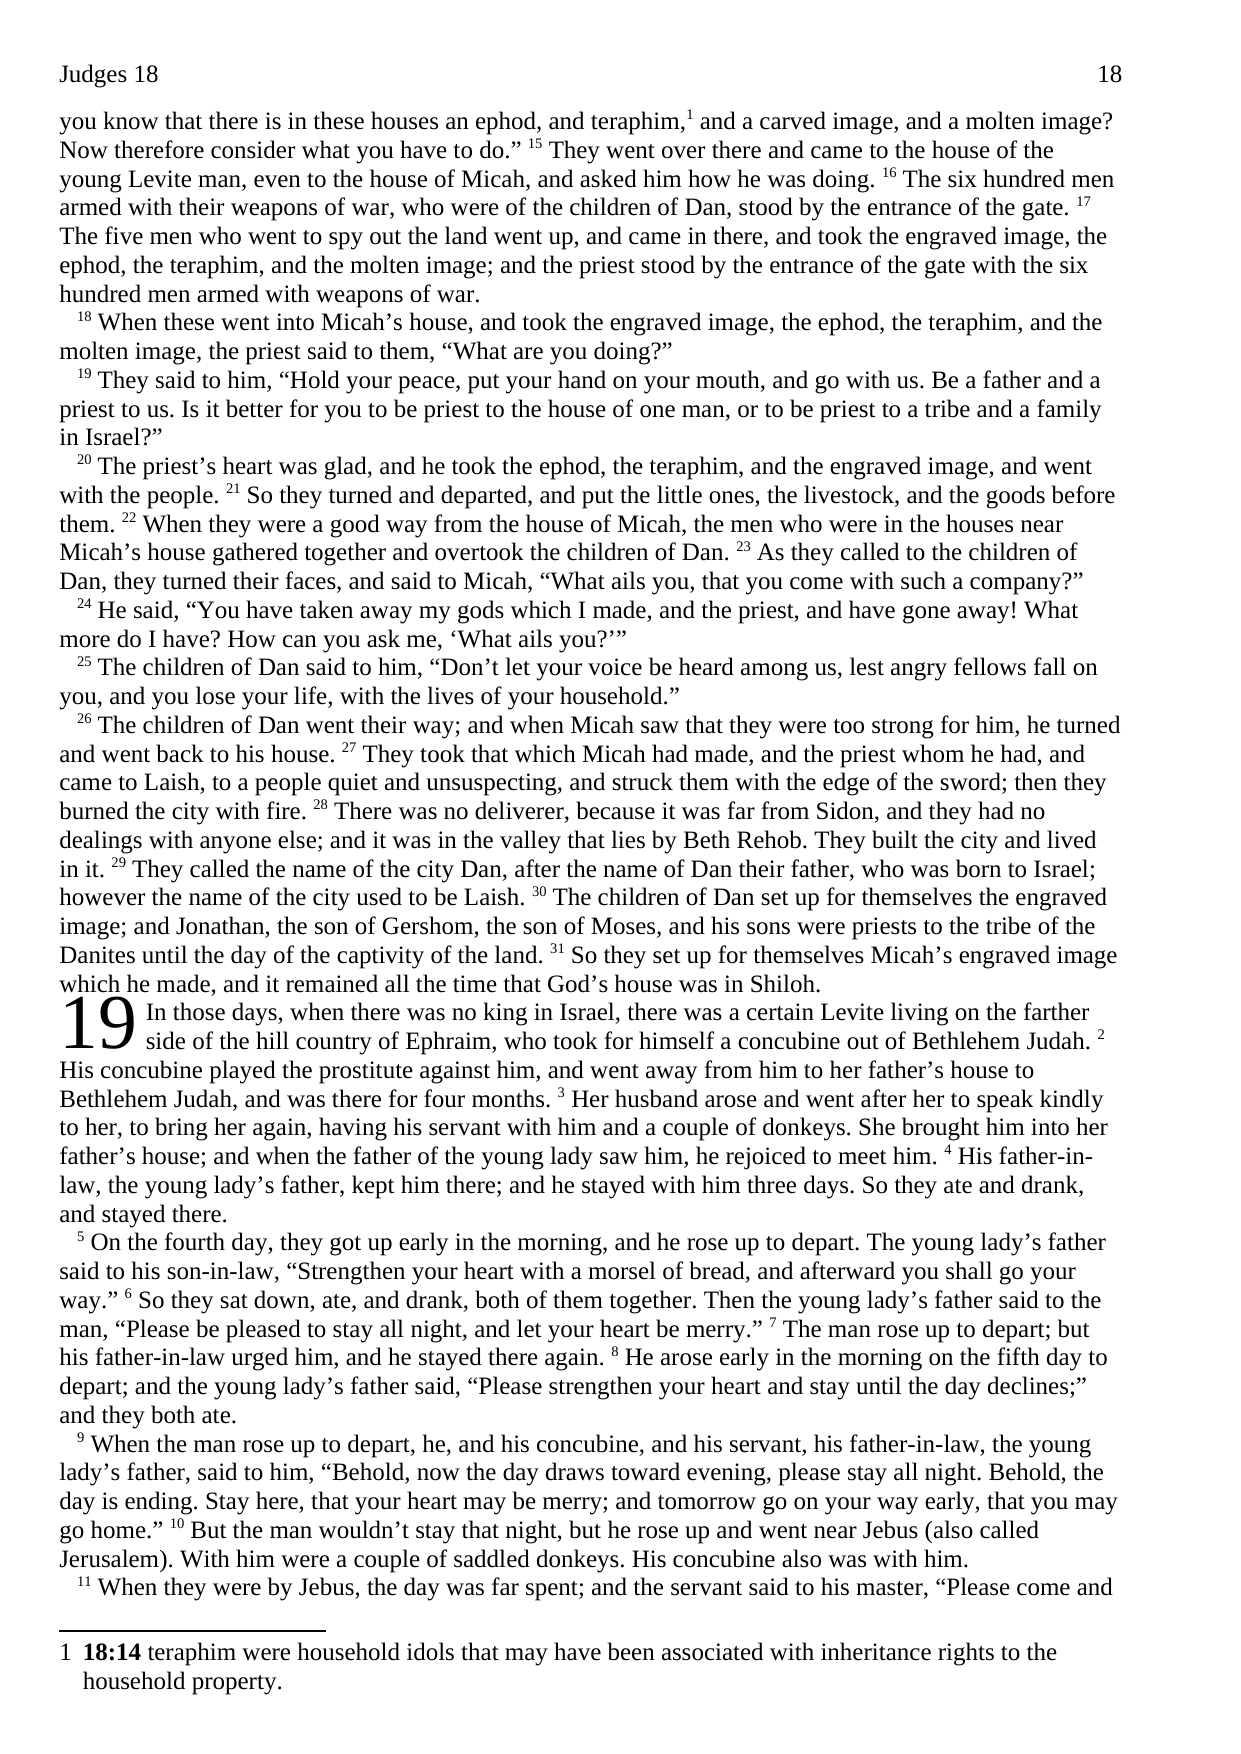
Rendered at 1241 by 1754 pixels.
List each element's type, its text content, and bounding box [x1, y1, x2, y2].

text 11 When they were by Jebus, the day was far spent; and the servant said to his master, “Please come and [59, 1572, 1122, 1601]
text 9 When the man rose up to depart, he, and his concubine, and his servant, his father-in-law, the young lady’s father, said to him, “Behold, now the day draws toward evening, please stay all night. Behold, the day is ending. Stay here, that your heart may be merry; and tomorrow go on your way early, that you may go home.” 10 But the man wouldn’t stay that night, but he rose up and went near Jebus (also called Jerusalem). With him were a couple of saddled donkeys. His concubine also was with him. [59, 1429, 1122, 1572]
text 26 The children of Dan went their way; and when Micah saw that they were too strong for him, he turned and went back to his house. 27 They took that which Micah had made, and the priest whom he had, and came to Laish, to a people quiet and unsuspecting, and struck them with the edge of the sword; then they burned the city with fire. 28 There was no deliverer, because it was far from Sidon, and they had no dealings with anyone else; and it was in the valley that lies by Beth Rehob. They built the city and lived in it. 29 They called the name of the city Dan, after the name of Dan their father, who was born to Israel; however the name of the city used to be Laish. 30 The children of Dan set up for themselves the engraved image; and Jonathan, the son of Gershom, the son of Moses, and his sons were priests to the tribe of the Danites until the day of the captivity of the land. 31 So they set up for themselves Micah’s engraved image which he made, and it remained all the time that God’s house was in Shiloh. [59, 710, 1122, 997]
text 19In those days, when there was no king in Israel, there was a certain Levite living on the farther side of the hill country of Ephraim, who took for himself a concubine out of Bethlehem Judah. 2 His concubine played the prostitute against him, and went away from him to her father’s house to Bethlehem Judah, and was there for four months. 3 Her husband arose and went after her to speak kindly to her, to bring her again, having his servant with him and a couple of donkeys. She brought him into her father’s house; and when the father of the young lady saw him, he rejoiced to meet him. 4 His father-in-law, the young lady’s father, kept him there; and he stayed with him three days. So they ate and drank, and stayed there. [59, 997, 1122, 1227]
text 5 On the fourth day, they got up early in the morning, and he rose up to depart. The young lady’s father said to his son-in-law, “Strengthen your heart with a morsel of bread, and afterward you shall go your way.” 6 So they sat down, ate, and drank, both of them together. Then the young lady’s father said to the man, “Please be pleased to stay all night, and let your heart be merry.” 7 The man rose up to depart; but his father-in-law urged him, and he stayed there again. 8 He arose early in the morning on the fifth day to depart; and the young lady’s father said, “Please strengthen your heart and stay until the day declines;” and they both ate. [59, 1227, 1122, 1429]
text you know that there is in these houses an ephod, and teraphim, and a carved image, and a molten image? Now therefore consider what you have to do.” 15 They went over there and came to the house of the young Levite man, even to the house of Micah, and asked him how he was doing. 16 The six hundred men armed with their weapons of war, who were of the children of Dan, stood by the entrance of the gate. 17 The five men who went to spy out the land went up, and came in there, and took the engraved image, the ephod, the teraphim, and the molten image; and the priest stood by the entrance of the gate with the six hundred men armed with weapons of war. [59, 106, 1122, 307]
text 24 He said, “You have taken away my gods which I made, and the priest, and have gone away! What more do I have? How can you ask me, ‘What ails you?’” [59, 595, 1122, 652]
text 20 The priest’s heart was glad, and he took the ephod, the teraphim, and the engraved image, and went with the people. 21 So they turned and departed, and put the little ones, the livestock, and the goods before them. 22 When they were a good way from the house of Micah, the men who were in the houses near Micah’s house gathered together and overtook the children of Dan. 23 As they called to the children of Dan, they turned their faces, and said to Micah, “What ails you, that you come with such a company?” [59, 451, 1122, 595]
text 18:14 teraphim were household idols that may have been associated with inheritance rights to the household property. [59, 1637, 1122, 1695]
text 25 The children of Dan said to him, “Don’t let your voice be heard among us, lest angry fellows fall on you, and you lose your life, with the lives of your household.” [59, 652, 1122, 710]
text 19 They said to him, “Hold your peace, put your hand on your mouth, and go with us. Be a father and a priest to us. Is it better for you to be priest to the house of one man, or to be priest to a tribe and a family in Israel?” [59, 365, 1122, 451]
text 18 When these went into Micah’s house, and took the engraved image, the ephod, the teraphim, and the molten image, the priest said to them, “What are you doing?” [59, 307, 1122, 365]
